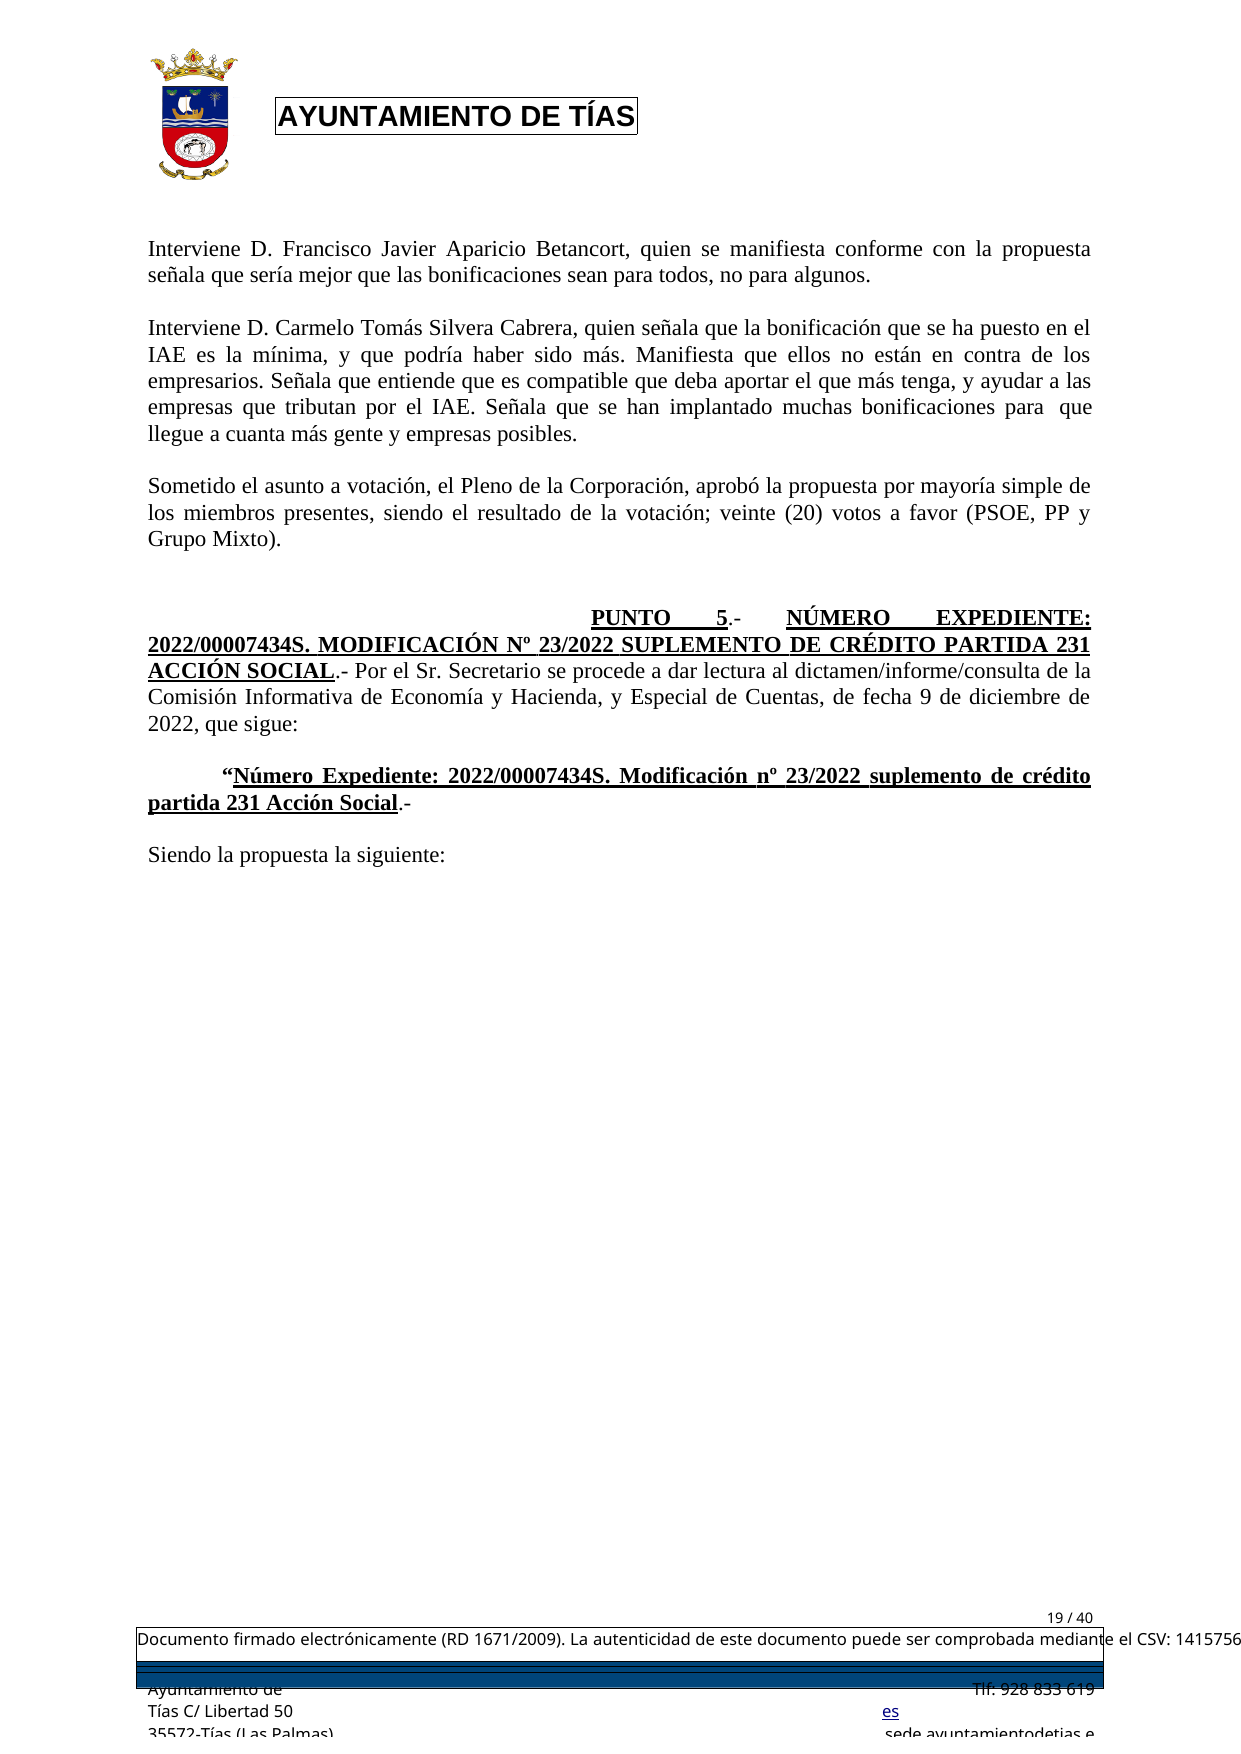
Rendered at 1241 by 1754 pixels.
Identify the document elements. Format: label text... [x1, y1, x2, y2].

text Interviene D. Carmelo Tomás Silvera Cabrera, quien señala que la bonificación que se ha puesto en el IAE es la mínima, y que podría haber sido más. Manifiesta que ellos no están en contra de los empresarios. Señala que entiende que es compatible que deba aportar el que más tenga, y ayudar a las empresas que tributan por el IAE. Señala que se han implantado muchas bonificaciones para que llegue a cuanta más gente y empresas posibles. [148, 314, 1093, 446]
text Interviene D. Francisco Javier Aparicio Betancort, quien se manifiesta conforme con la propuesta señala que sería mejor que las bonificaciones sean para todos, no para algunos. [148, 235, 1093, 288]
text 19 / 40 [135, 1608, 1093, 1628]
text ACCIÓN SOCIAL.- Por el Sr. Secretario se procede a dar lectura al dictamen/informe/consulta de la Comisión Informativa de Economía y Hacienda, y Especial de Cuentas, de fecha 9 de diciembre de 2022, que sigue: [148, 657, 1093, 736]
text Sometido el asunto a votación, el Pleno de la Corporación, aprobó la propuesta por mayoría simple de los miembros presentes, siendo el resultado de la votación; veinte (20) votos a favor (PSOE, PP y Grupo Mixto). [148, 472, 1093, 551]
subtitle PUNTO 5.- NÚMERO EXPEDIENTE: 2022/00007434S. MODIFICACIÓN Nº 23/2022 SUPLEMENTO DE CRÉDITO PARTIDA 231 [148, 604, 1093, 657]
text Siendo la propuesta la siguiente: [148, 841, 1105, 868]
picture [150, 48, 240, 180]
subtitle “Número Expediente: 2022/00007434S. Modificación nº 23/2022 suplemento de crédito partida 231 Acción Social.- [148, 762, 1105, 815]
